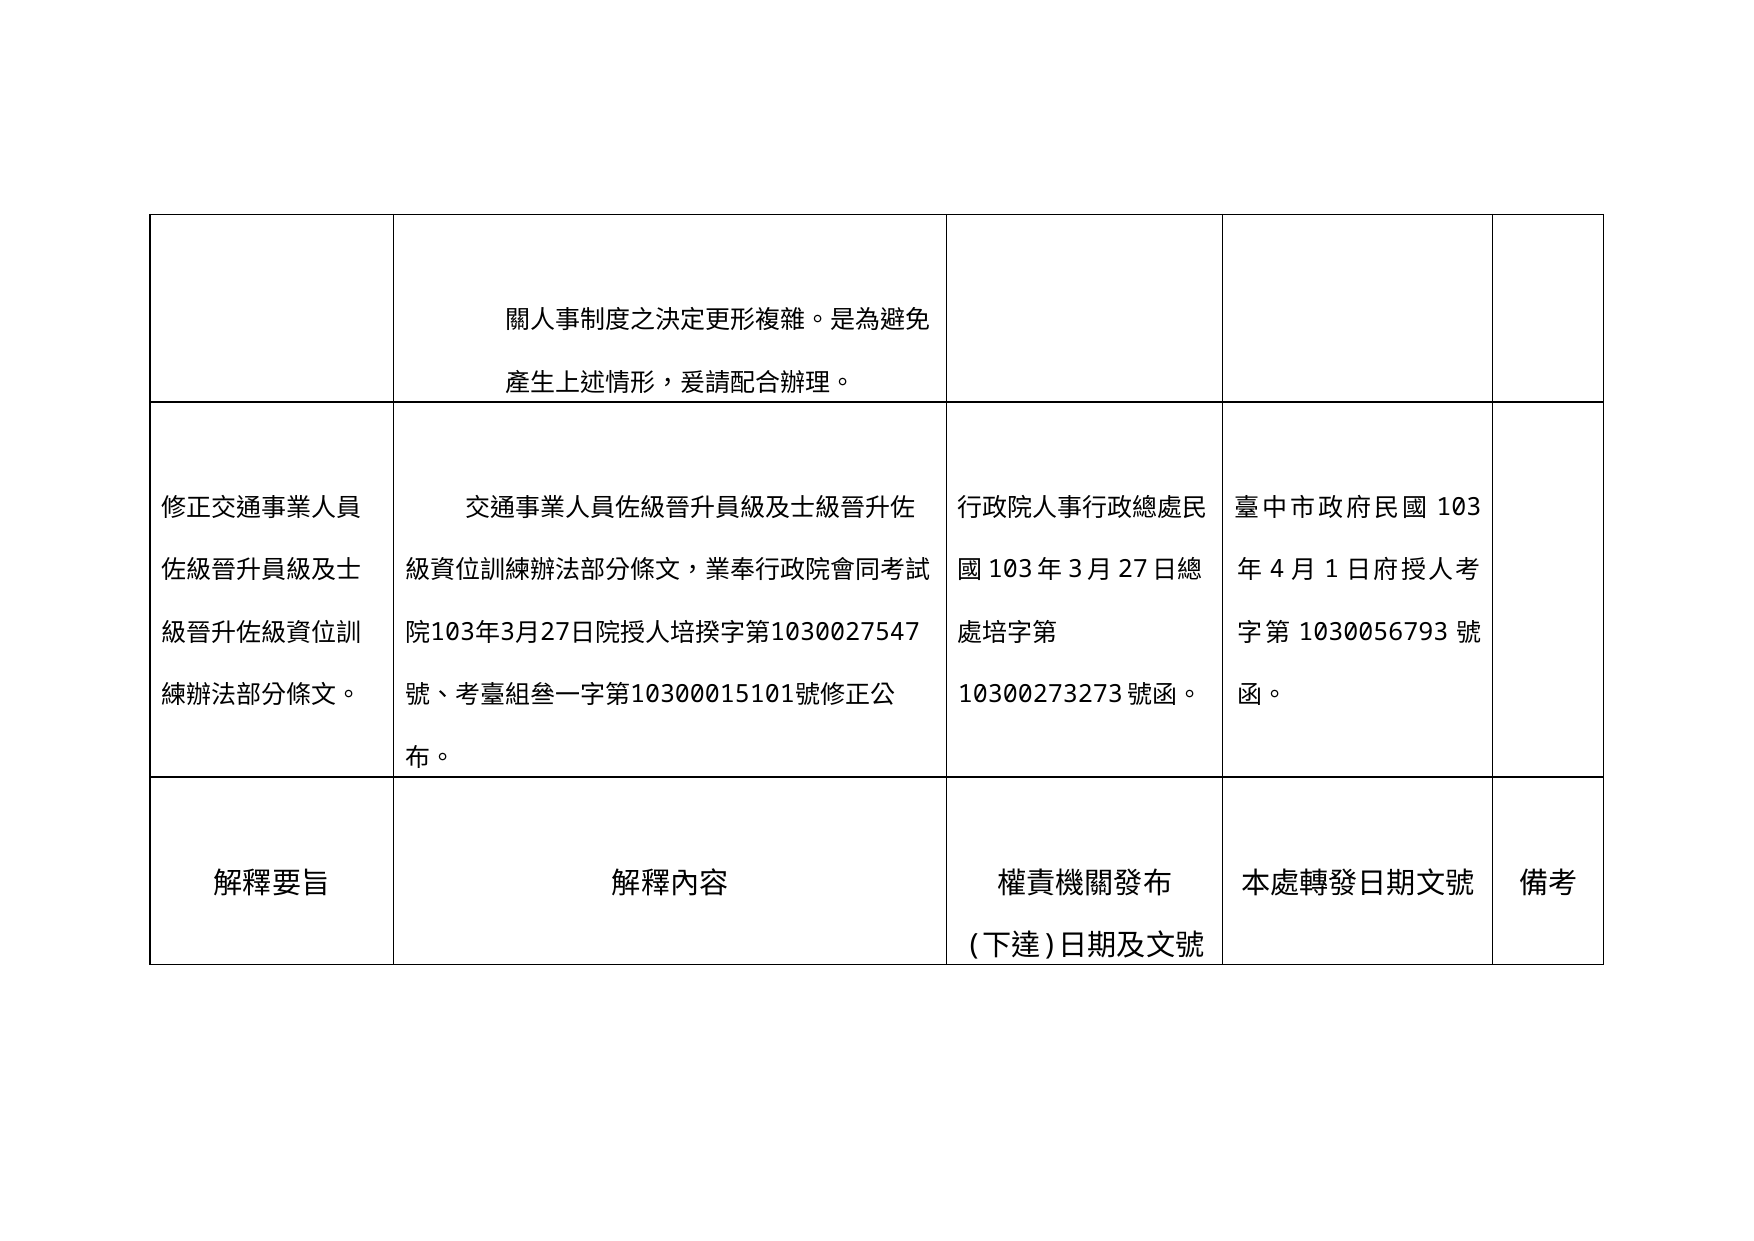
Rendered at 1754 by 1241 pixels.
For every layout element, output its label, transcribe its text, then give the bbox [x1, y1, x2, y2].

table_cell [1223, 215, 1492, 401]
table_cell [151, 215, 393, 401]
table_cell [1493, 403, 1603, 776]
table_cell 修正交通事業人員佐級晉升員級及士級晉升佐級資位訓練辦法部分條文。 [151, 403, 393, 776]
table_cell 本處轉發日期文號 [1223, 778, 1492, 964]
table_cell 行政院人事行政總處民國103年3月27日總處培字第10300273273號函。 [947, 403, 1222, 776]
table_cell [947, 215, 1222, 401]
table_cell 解釋內容 [394, 778, 946, 964]
table_cell 解釋要旨 [151, 778, 393, 964]
table_cell 交通事業人員佐級晉升員級及士級晉升佐級資位訓練辦法部分條文，業奉行政院會同考試院103年3月27日院授人培揆字第1030027547號、考臺組叄一字第10300015101號修正公布。 [394, 403, 946, 776]
table_cell [1493, 215, 1603, 401]
table_cell 關人事制度之決定更形複雜。是為避免產生上述情形，爰請配合辦理。 [394, 215, 946, 401]
table_cell 權責機關發布 (下達)日期及文號 [947, 778, 1222, 964]
table_cell 臺中市政府民國103年4月1日府授人考字第1030056793號函。 [1223, 403, 1492, 776]
table_cell 備考 [1493, 778, 1603, 964]
